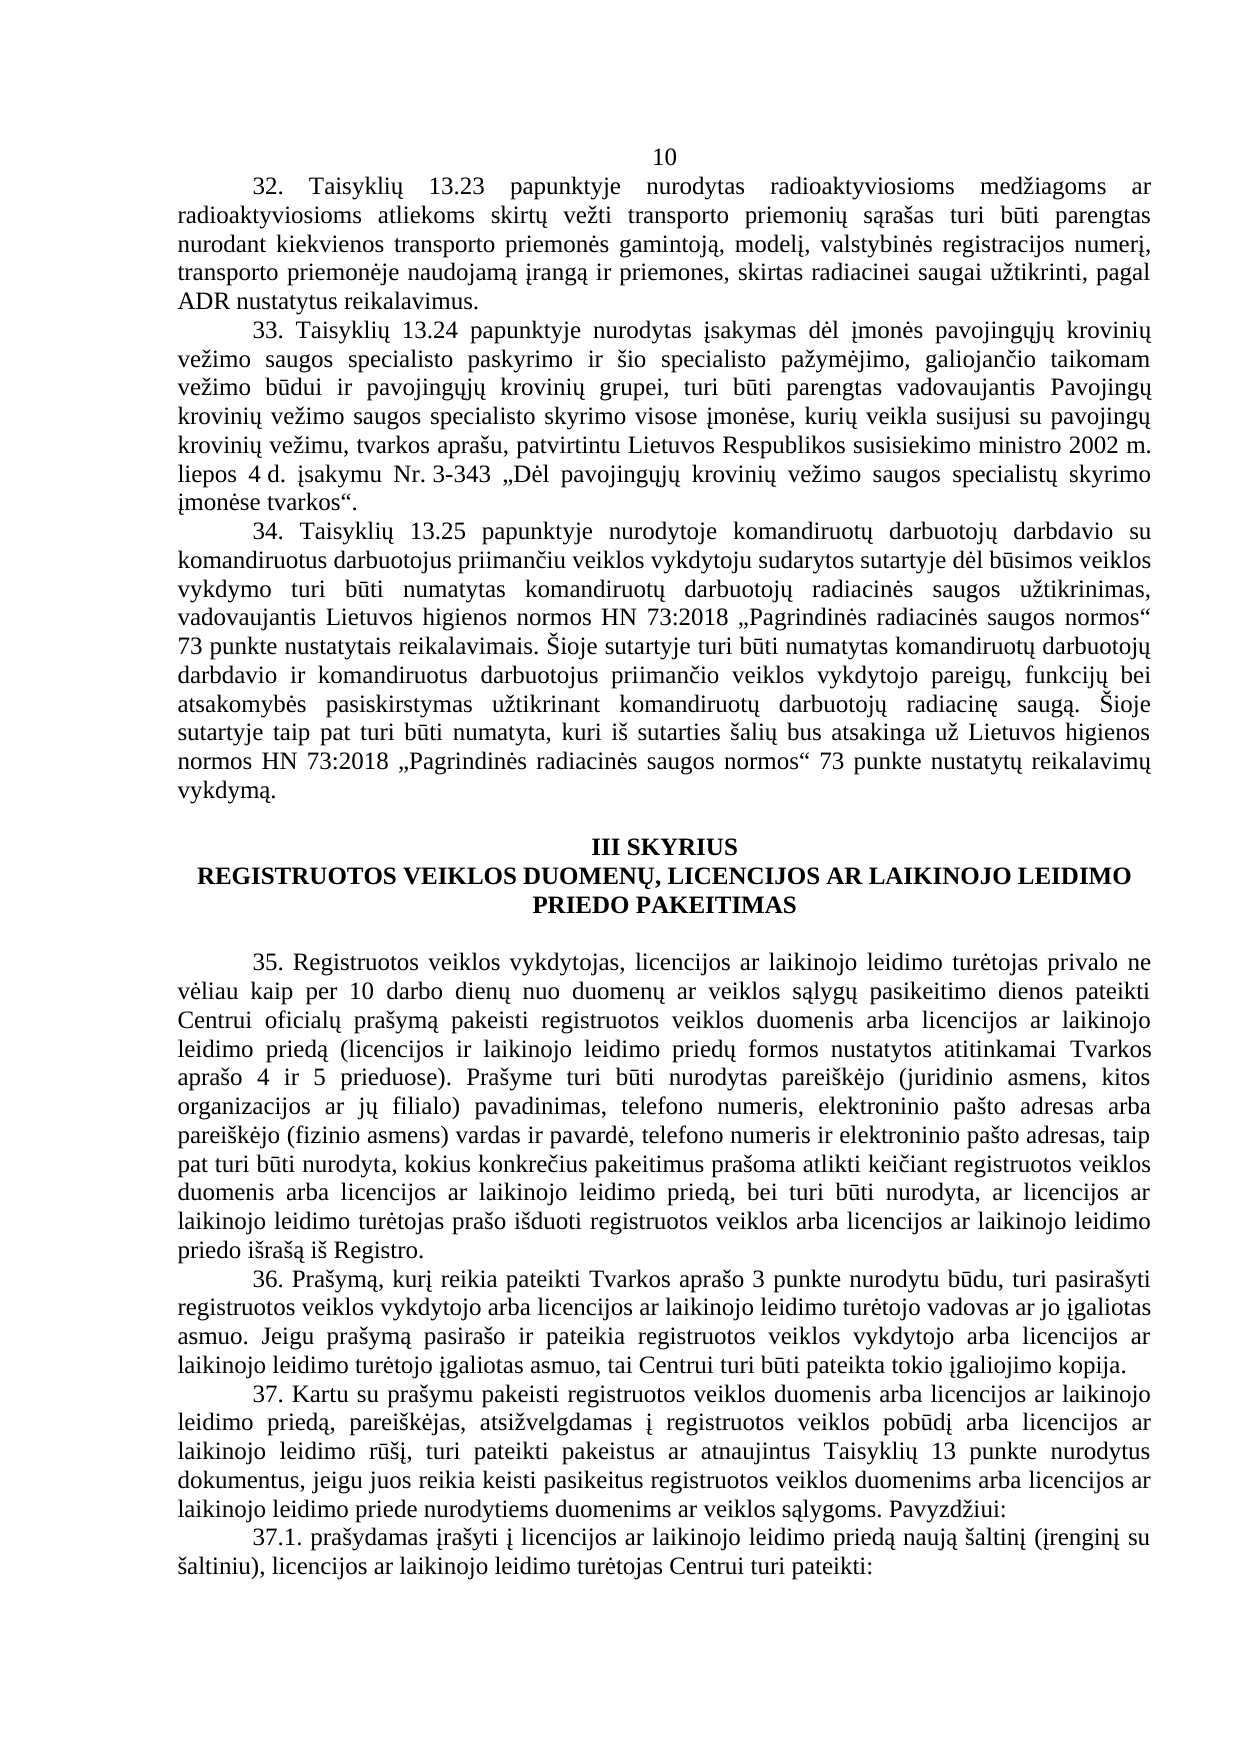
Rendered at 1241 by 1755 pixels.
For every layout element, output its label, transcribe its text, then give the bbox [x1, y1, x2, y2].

text 37.1. prašydamas įrašyti į licencijos ar laikinojo leidimo priedą naują šaltinį (įrenginį su šaltiniu), licencijos ar laikinojo leidimo turėtojas Centrui turi pateikti: [177, 1522, 1152, 1580]
text 36. Prašymą, kurį reikia pateikti Tvarkos aprašo 3 punkte nurodytu būdu, turi pasirašyti registruotos veiklos vykdytojo arba licencijos ar laikinojo leidimo turėtojo vadovas ar jo įgaliotas asmuo. Jeigu prašymą pasirašo ir pateikia registruotos veiklos vykdytojo arba licencijos ar laikinojo leidimo turėtojo įgaliotas asmuo, tai Centrui turi būti pateikta tokio įgaliojimo kopija. [177, 1264, 1152, 1379]
text 33. Taisyklių 13.24 papunktyje nurodytas įsakymas dėl įmonės pavojingųjų krovinių vežimo saugos specialisto paskyrimo ir šio specialisto pažymėjimo, galiojančio taikomam vežimo būdui ir pavojingųjų krovinių grupei, turi būti parengtas vadovaujantis Pavojingų krovinių vežimo saugos specialisto skyrimo visose įmonėse, kurių veikla susijusi su pavojingų krovinių vežimu, tvarkos aprašu, patvirtintu Lietuvos Respublikos susisiekimo ministro 2002 m. liepos 4 d. įsakymu Nr. 3-343 „Dėl pavojingųjų krovinių vežimo saugos specialistų skyrimo įmonėse tvarkos“. [177, 315, 1152, 516]
text 37. Kartu su prašymu pakeisti registruotos veiklos duomenis arba licencijos ar laikinojo leidimo priedą, pareiškėjas, atsižvelgdamas į registruotos veiklos pobūdį arba licencijos ar laikinojo leidimo rūšį, turi pateikti pakeistus ar atnaujintus Taisyklių 13 punkte nurodytus dokumentus, jeigu juos reikia keisti pasikeitus registruotos veiklos duomenims arba licencijos ar laikinojo leidimo priede nurodytiems duomenims ar veiklos sąlygoms. Pavyzdžiui: [177, 1379, 1152, 1522]
text 35. Registruotos veiklos vykdytojas, licencijos ar laikinojo leidimo turėtojas privalo ne vėliau kaip per 10 darbo dienų nuo duomenų ar veiklos sąlygų pasikeitimo dienos pateikti Centrui oficialų prašymą pakeisti registruotos veiklos duomenis arba licencijos ar laikinojo leidimo priedą (licencijos ir laikinojo leidimo priedų formos nustatytos atitinkamai Tvarkos aprašo 4 ir 5 prieduose). Prašyme turi būti nurodytas pareiškėjo (juridinio asmens, kitos organizacijos ar jų filialo) pavadinimas, telefono numeris, elektroninio pašto adresas arba pareiškėjo (fizinio asmens) vardas ir pavardė, telefono numeris ir elektroninio pašto adresas, taip pat turi būti nurodyta, kokius konkrečius pakeitimus prašoma atlikti keičiant registruotos veiklos duomenis arba licencijos ar laikinojo leidimo priedą, bei turi būti nurodyta, ar licencijos ar laikinojo leidimo turėtojas prašo išduoti registruotos veiklos arba licencijos ar laikinojo leidimo priedo išrašą iš Registro. [177, 947, 1152, 1264]
text 34. Taisyklių 13.25 papunktyje nurodytoje komandiruotų darbuotojų darbdavio su komandiruotus darbuotojus priimančiu veiklos vykdytoju sudarytos sutartyje dėl būsimos veiklos vykdymo turi būti numatytas komandiruotų darbuotojų radiacinės saugos užtikrinimas, vadovaujantis Lietuvos higienos normos HN 73:2018 „Pagrindinės radiacinės saugos normos“ 73 punkte nustatytais reikalavimais. Šioje sutartyje turi būti numatytas komandiruotų darbuotojų darbdavio ir komandiruotus darbuotojus priimančio veiklos vykdytojo pareigų, funkcijų bei atsakomybės pasiskirstymas užtikrinant komandiruotų darbuotojų radiacinę saugą. Šioje sutartyje taip pat turi būti numatyta, kuri iš sutarties šalių bus atsakinga už Lietuvos higienos normos HN 73:2018 „Pagrindinės radiacinės saugos normos“ 73 punkte nustatytų reikalavimų vykdymą. [177, 516, 1152, 804]
text III SKYRIUS [177, 832, 1152, 861]
text REGISTRUOTOS VEIKLOS DUOMENŲ, LICENCIJOS AR LAIKINOJO LEIDIMO priedo PAKEITIMAS [177, 861, 1152, 919]
text 32. Taisyklių 13.23 papunktyje nurodytas radioaktyviosioms medžiagoms ar radioaktyviosioms atliekoms skirtų vežti transporto priemonių sąrašas turi būti parengtas nurodant kiekvienos transporto priemonės gamintoją, modelį, valstybinės registracijos numerį, transporto priemonėje naudojamą įrangą ir priemones, skirtas radiacinei saugai užtikrinti, pagal ADR nustatytus reikalavimus. [177, 171, 1152, 315]
